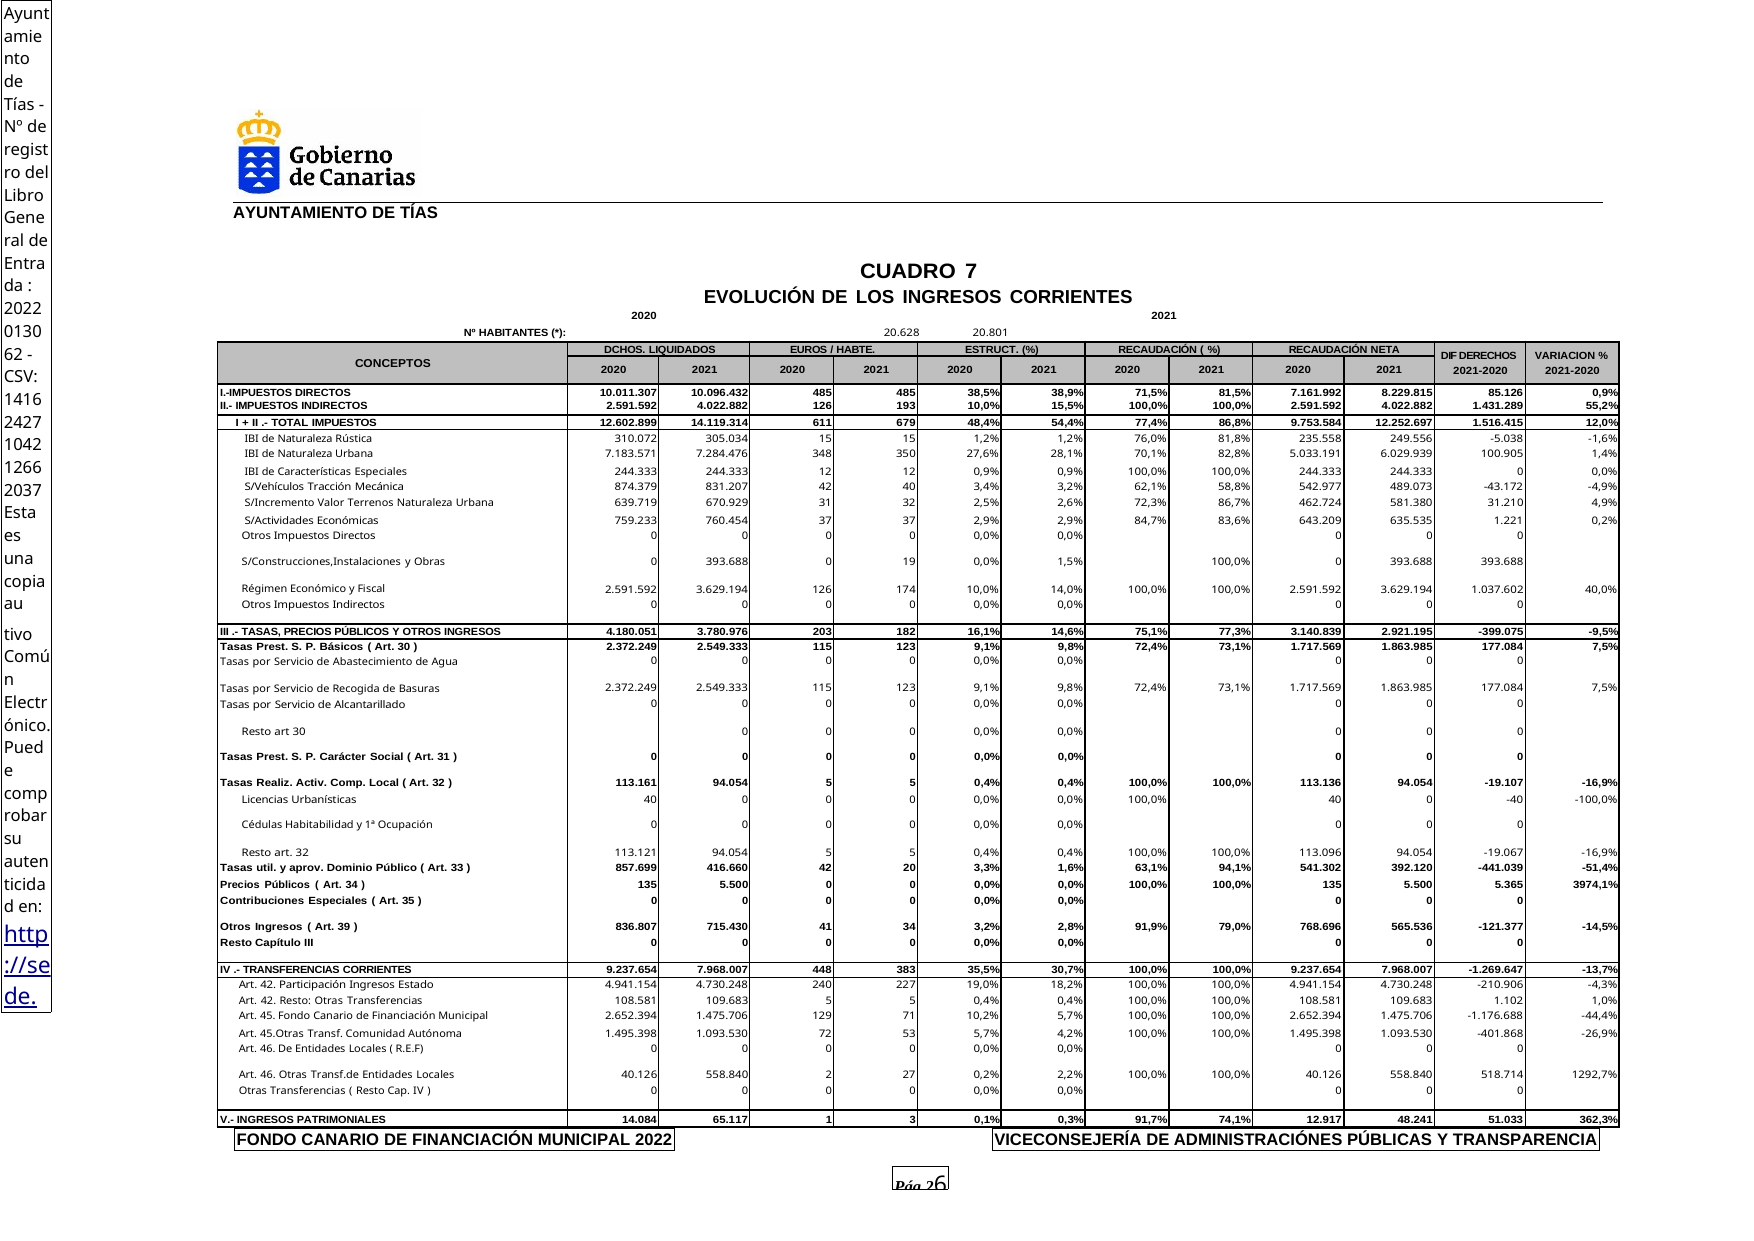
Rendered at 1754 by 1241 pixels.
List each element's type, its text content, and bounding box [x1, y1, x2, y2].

table_cell -100,0% [1526, 791, 1618, 817]
table_cell 0,0% [918, 935, 1000, 962]
table_cell [1170, 527, 1252, 553]
table_cell Art. 45.Otras Transf. Comunidad Autónoma [218, 1024, 567, 1041]
table_cell 113.161 [568, 775, 658, 791]
table_cell 679 [834, 416, 917, 429]
table_cell 19,0% [918, 978, 1000, 991]
table_cell 4.941.154 [1253, 978, 1343, 991]
table_cell 1.717.569 [1253, 640, 1343, 653]
table_cell 72,3% [1086, 495, 1168, 511]
table_cell 448 [750, 963, 833, 976]
table_cell 30,7% [1002, 963, 1084, 976]
table_cell 768.696 [1253, 919, 1343, 935]
table_cell 100,0% [1170, 580, 1252, 597]
table_cell Contribuciones Especiales ( Art. 35 ) [218, 893, 567, 919]
table_cell [1526, 817, 1618, 843]
table_cell 0,2% [918, 1067, 1000, 1083]
table_cell 393.688 [1435, 554, 1525, 580]
table_cell 2020 [1253, 357, 1343, 383]
table_cell 0 [1435, 696, 1525, 722]
table_cell 12.917 [1253, 1111, 1343, 1126]
table_cell 0,0% [1002, 653, 1084, 679]
table_cell 100,0% [1170, 554, 1252, 580]
table_cell [1086, 817, 1168, 843]
table_cell 0 [659, 1083, 749, 1109]
table_cell 393.688 [659, 554, 749, 580]
table_cell 0 [834, 935, 917, 962]
table_cell 565.536 [1345, 919, 1434, 935]
table_cell 350 [834, 446, 917, 462]
table_cell 10.096.432 [659, 385, 749, 399]
table_cell [1086, 893, 1168, 919]
table_cell 100,0% [1086, 462, 1168, 478]
table_cell Licencias Urbanísticas [218, 791, 567, 817]
table_cell 5 [750, 991, 833, 1008]
table_cell 0,2% [1526, 511, 1618, 527]
table_cell 9.237.654 [1253, 963, 1343, 976]
table_cell 0 [750, 1041, 833, 1067]
table_cell -1,6% [1526, 430, 1618, 446]
table_cell 581.380 [1345, 495, 1434, 511]
table_cell 0 [568, 1041, 658, 1067]
table_cell 541.302 [1253, 860, 1343, 876]
table_cell 0 [1345, 527, 1434, 553]
table_cell 0 [1435, 893, 1525, 919]
table_cell 48.241 [1345, 1111, 1434, 1126]
table_cell 643.209 [1253, 511, 1343, 527]
table_cell -14,5% [1526, 919, 1618, 935]
table_cell 759.233 [568, 511, 658, 527]
table_cell 2,9% [1002, 511, 1084, 527]
table_cell 71,5% [1086, 385, 1168, 399]
table_cell 485 [834, 385, 917, 399]
table_cell 0 [1253, 893, 1343, 919]
table_cell -16,9% [1526, 843, 1618, 860]
table_cell 100,0% [1086, 1024, 1168, 1041]
table_cell 28,1% [1002, 446, 1084, 462]
table_cell 73,1% [1170, 679, 1252, 696]
table_cell 31.210 [1435, 495, 1525, 511]
table_cell 0,9% [918, 462, 1000, 478]
table_cell -43.172 [1435, 478, 1525, 494]
table_cell 72 [750, 1024, 833, 1041]
table_cell [1170, 791, 1252, 817]
table_cell 0,0% [918, 1041, 1000, 1067]
table_cell 91,7% [1086, 1111, 1168, 1126]
table_cell [1086, 935, 1168, 962]
table_cell 0 [1435, 1083, 1525, 1109]
table_cell 6.029.939 [1345, 446, 1434, 462]
table_cell 5.365 [1435, 876, 1525, 892]
table_cell 0 [659, 791, 749, 817]
table_cell 244.333 [1345, 462, 1434, 478]
table_cell Tasas Prest. S. P. Carácter Social ( Art. 31 ) [218, 748, 567, 774]
table_cell Otras Transferencias ( Resto Cap. IV ) [218, 1083, 567, 1109]
table_cell 83,6% [1170, 511, 1252, 527]
table_cell [1086, 653, 1168, 679]
table_cell 0 [659, 1041, 749, 1067]
table_cell 3974,1% [1526, 876, 1618, 892]
table_cell 126 [750, 399, 833, 414]
table_cell 9.237.654 [568, 963, 658, 976]
table_cell 100,0% [1086, 775, 1168, 791]
text Nº HABITANTES (*): 20.628 20.801 [464, 325, 1635, 339]
table_cell Otros Ingresos ( Art. 39 ) [218, 919, 567, 935]
table_cell 72,4% [1086, 640, 1168, 653]
table_cell 0 [834, 696, 917, 722]
table_cell -44,4% [1526, 1008, 1618, 1024]
table_cell 0,0% [918, 791, 1000, 817]
table_cell 38,5% [918, 385, 1000, 399]
table_cell 0,0% [1002, 893, 1084, 919]
table_cell 1.863.985 [1345, 679, 1434, 696]
table_cell 0,0% [1002, 696, 1084, 722]
table_cell 0,0% [1002, 527, 1084, 553]
table_cell 0,4% [918, 843, 1000, 860]
table_cell 0 [568, 527, 658, 553]
table_cell 0 [1253, 1083, 1343, 1109]
table_cell [1526, 748, 1618, 774]
table_cell [1526, 1083, 1618, 1109]
table_cell 0 [1345, 935, 1434, 962]
table_cell [1086, 1041, 1168, 1067]
table_cell [1526, 1041, 1618, 1067]
table_cell 100,0% [1170, 876, 1252, 892]
table_cell Cédulas Habitabilidad y 1ª Ocupación [218, 817, 567, 843]
table_cell 240 [750, 978, 833, 991]
table_cell 177.084 [1435, 640, 1525, 653]
table_cell 0,0% [1002, 748, 1084, 774]
table_cell 63,1% [1086, 860, 1168, 876]
table_cell 715.430 [659, 919, 749, 935]
table_cell 10,2% [918, 1008, 1000, 1024]
table_cell 0 [750, 554, 833, 580]
table_cell 34 [834, 919, 917, 935]
table_cell 0 [659, 696, 749, 722]
table_cell 12.602.899 [568, 416, 658, 429]
table_cell 1,0% [1526, 991, 1618, 1008]
table_cell [1526, 527, 1618, 553]
table_cell 100,0% [1086, 1067, 1168, 1083]
table_cell 5,7% [1002, 1008, 1084, 1024]
table_cell 4.022.882 [659, 399, 749, 414]
table_cell 113.136 [1253, 775, 1343, 791]
table_cell 14.084 [568, 1111, 658, 1126]
table_cell 65.117 [659, 1111, 749, 1126]
table_cell 14,0% [1002, 580, 1084, 597]
table_cell 20 [834, 860, 917, 876]
table_cell 1,2% [918, 430, 1000, 446]
table_cell 2,8% [1002, 919, 1084, 935]
table_cell 0 [750, 876, 833, 892]
table_cell 123 [834, 679, 917, 696]
table_cell 0 [568, 653, 658, 679]
table_cell -401.868 [1435, 1024, 1525, 1041]
table_cell 0 [1253, 527, 1343, 553]
table_cell 100,0% [1170, 1008, 1252, 1024]
table_cell 48,4% [918, 416, 1000, 429]
table_cell 0 [1435, 653, 1525, 679]
table_cell 0,0% [918, 893, 1000, 919]
table_cell 2021 [834, 357, 917, 383]
table_cell -40 [1435, 791, 1525, 817]
table_cell 0 [834, 653, 917, 679]
table_header VARIACION % 2021-2020 [1526, 343, 1618, 383]
table_cell [1170, 653, 1252, 679]
table_cell 37 [750, 511, 833, 527]
table_cell 0 [750, 791, 833, 817]
table_cell 305.034 [659, 430, 749, 446]
table_cell 518.714 [1435, 1067, 1525, 1083]
table_cell 0,0% [918, 722, 1000, 748]
table_cell [1170, 748, 1252, 774]
table_cell [1086, 597, 1168, 623]
table_cell [1170, 817, 1252, 843]
table_cell 40 [568, 791, 658, 817]
table_cell 2021 [1345, 357, 1434, 383]
table_cell 100,0% [1170, 1024, 1252, 1041]
table_cell 0 [1253, 696, 1343, 722]
table_cell 0,9% [1002, 462, 1084, 478]
table_cell 32 [834, 495, 917, 511]
text EVOLUCIÓN DE LOS INGRESOS CORRIENTES [285, 286, 1551, 307]
table_cell 0 [834, 791, 917, 817]
table_cell -26,9% [1526, 1024, 1618, 1041]
table_cell 177.084 [1435, 679, 1525, 696]
table_cell 0 [1345, 722, 1434, 748]
table_cell IBI de Naturaleza Urbana [218, 446, 567, 462]
table_cell 0 [568, 748, 658, 774]
table_cell 15,5% [1002, 399, 1084, 414]
table_cell 235.558 [1253, 430, 1343, 446]
table_cell 12.252.697 [1345, 416, 1434, 429]
table_cell S/Incremento Valor Terrenos Naturaleza Urbana [218, 495, 567, 511]
table_cell 62,1% [1086, 478, 1168, 494]
table_cell IBI de Características Especiales [218, 462, 567, 478]
table_cell Tasas por Servicio de Recogida de Basuras [218, 679, 567, 696]
table_cell 1.431.289 [1435, 399, 1525, 414]
table_cell 0 [834, 893, 917, 919]
table_cell 2.591.592 [568, 399, 658, 414]
table_cell Tasas Prest. S. P. Básicos ( Art. 30 ) [218, 640, 567, 653]
table_cell 4,9% [1526, 495, 1618, 511]
table_cell 0,0% [1002, 1083, 1084, 1109]
table_cell 2,6% [1002, 495, 1084, 511]
table_cell 129 [750, 1008, 833, 1024]
table_cell Tasas por Servicio de Abastecimiento de Agua [218, 653, 567, 679]
table_cell 77,3% [1170, 625, 1252, 638]
table_cell 0 [1345, 817, 1434, 843]
table_cell 40 [834, 478, 917, 494]
table_cell 86,7% [1170, 495, 1252, 511]
table_cell 0,4% [918, 775, 1000, 791]
table_cell 0,0% [918, 696, 1000, 722]
table_header DCHOS. LIQUIDADOS [568, 343, 749, 355]
table_cell 100.905 [1435, 446, 1525, 462]
table_cell 7.161.992 [1253, 385, 1343, 399]
table_cell 542.977 [1253, 478, 1343, 494]
table_cell 0,0% [1002, 1041, 1084, 1067]
table_cell 0 [834, 748, 917, 774]
table_cell 0,0% [918, 653, 1000, 679]
table_cell 94,1% [1170, 860, 1252, 876]
table_cell 37 [834, 511, 917, 527]
table_cell 5 [834, 775, 917, 791]
table_cell 0,0% [918, 527, 1000, 553]
table_cell 485 [750, 385, 833, 399]
table_cell [1086, 554, 1168, 580]
table_cell 2021 [1170, 357, 1252, 383]
table_cell -19.067 [1435, 843, 1525, 860]
table_cell -16,9% [1526, 775, 1618, 791]
table_cell [1170, 935, 1252, 962]
table_cell 203 [750, 625, 833, 638]
table_cell 5.500 [1345, 876, 1434, 892]
table_cell 4,2% [1002, 1024, 1084, 1041]
table_cell 7.183.571 [568, 446, 658, 462]
table_cell 100,0% [1170, 775, 1252, 791]
table_cell 2.591.592 [568, 580, 658, 597]
table_cell 27,6% [918, 446, 1000, 462]
table_cell 0,0% [1002, 791, 1084, 817]
table_cell 42 [750, 860, 833, 876]
table_cell 5.033.191 [1253, 446, 1343, 462]
table_cell 0 [1345, 1083, 1434, 1109]
table_cell Tasas util. y aprov. Dominio Público ( Art. 33 ) [218, 860, 567, 876]
table_cell Resto Capítulo III [218, 935, 567, 962]
table_cell Tasas Realiz. Activ. Comp. Local ( Art. 32 ) [218, 775, 567, 791]
table_cell 94.054 [659, 843, 749, 860]
table_cell 874.379 [568, 478, 658, 494]
table_cell 100,0% [1086, 580, 1168, 597]
table_cell 40.126 [568, 1067, 658, 1083]
table_cell I.-IMPUESTOS DIRECTOS [218, 385, 567, 399]
table_cell 2.549.333 [659, 640, 749, 653]
table_cell 1.516.415 [1435, 416, 1525, 429]
table_cell 35,5% [918, 963, 1000, 976]
table_cell 0 [659, 817, 749, 843]
table_cell [1086, 1083, 1168, 1109]
table_cell 393.688 [1345, 554, 1434, 580]
table_cell 0 [568, 817, 658, 843]
table_cell 5 [750, 843, 833, 860]
table_cell Resto art. 32 [218, 843, 567, 860]
table_cell 7,5% [1526, 640, 1618, 653]
table_cell 100,0% [1086, 399, 1168, 414]
table_cell 86,8% [1170, 416, 1252, 429]
table_cell 7,5% [1526, 679, 1618, 696]
table_cell 0 [834, 527, 917, 553]
table_cell 3.780.976 [659, 625, 749, 638]
table_cell 74,1% [1170, 1111, 1252, 1126]
table_cell 0 [659, 748, 749, 774]
table_cell 1.475.706 [1345, 1008, 1434, 1024]
table_cell 0,4% [1002, 843, 1084, 860]
table_header RECAUDACIÓN NETA [1253, 343, 1434, 355]
table_cell Otros Impuestos Directos [218, 527, 567, 553]
table_cell 2021 [659, 357, 749, 383]
table_cell 4.022.882 [1345, 399, 1434, 414]
table_cell 0 [834, 1041, 917, 1067]
table_cell 0 [1253, 597, 1343, 623]
table_cell 38,9% [1002, 385, 1084, 399]
table_cell 41 [750, 919, 833, 935]
table_cell -4,9% [1526, 478, 1618, 494]
table_cell 193 [834, 399, 917, 414]
table_cell 0 [834, 722, 917, 748]
table_cell 2 [750, 1067, 833, 1083]
table_cell 0,4% [1002, 775, 1084, 791]
table_cell 55,2% [1526, 399, 1618, 414]
table_cell [1086, 748, 1168, 774]
table_cell 0 [834, 1083, 917, 1109]
table_cell -13,7% [1526, 963, 1618, 976]
table_cell [1526, 653, 1618, 679]
table_cell S/Construcciones,Instalaciones y Obras [218, 554, 567, 580]
table_cell 0 [568, 893, 658, 919]
table_cell 0 [1345, 653, 1434, 679]
table_cell 100,0% [1170, 978, 1252, 991]
table_cell 0 [1435, 462, 1525, 478]
table_cell 9,1% [918, 640, 1000, 653]
table_cell 1,6% [1002, 860, 1084, 876]
table_cell 54,4% [1002, 416, 1084, 429]
table_cell 392.120 [1345, 860, 1434, 876]
table_cell 0,0% [918, 817, 1000, 843]
table_cell 0 [568, 597, 658, 623]
table_cell 1.475.706 [659, 1008, 749, 1024]
table_cell 2020 [750, 357, 833, 383]
table_cell 77,4% [1086, 416, 1168, 429]
table_cell 18,2% [1002, 978, 1084, 991]
table_cell 1 [750, 1111, 833, 1126]
table_cell Art. 46. De Entidades Locales ( R.E.F) [218, 1041, 567, 1067]
table_cell 0 [1435, 722, 1525, 748]
table_cell 0,0% [1002, 876, 1084, 892]
table_cell 182 [834, 625, 917, 638]
table_cell 94.054 [1345, 843, 1434, 860]
table_cell 0 [1253, 653, 1343, 679]
table_cell 1.717.569 [1253, 679, 1343, 696]
table_cell [1086, 722, 1168, 748]
table_cell 71 [834, 1008, 917, 1024]
table_cell 2,5% [918, 495, 1000, 511]
table_cell IBI de Naturaleza Rústica [218, 430, 567, 446]
text Ayuntamiento de Tías - Nº de registro del Libro General de Entrada : 2022013062 - CSV: 14162427104212662037 Esta es una copia au [3, 2, 51, 615]
table_cell 0 [1345, 597, 1434, 623]
table_cell 2.652.394 [568, 1008, 658, 1024]
table_cell 115 [750, 640, 833, 653]
table_cell 10.011.307 [568, 385, 658, 399]
table_cell 0 [750, 722, 833, 748]
table_cell 7.968.007 [659, 963, 749, 976]
table_cell [1086, 527, 1168, 553]
table_cell 84,7% [1086, 511, 1168, 527]
table_cell 1.037.602 [1435, 580, 1525, 597]
table_cell [1526, 893, 1618, 919]
table_cell 2.372.249 [568, 679, 658, 696]
table_cell 100,0% [1170, 991, 1252, 1008]
table_cell 53 [834, 1024, 917, 1041]
table_cell -5.038 [1435, 430, 1525, 446]
table_cell -19.107 [1435, 775, 1525, 791]
table_cell 0 [1253, 817, 1343, 843]
table_cell 40,0% [1526, 580, 1618, 597]
table_cell 244.333 [1253, 462, 1343, 478]
table_cell [1526, 722, 1618, 748]
table_cell 7.284.476 [659, 446, 749, 462]
table_cell 0 [750, 653, 833, 679]
table_cell 0 [1253, 748, 1343, 774]
table_cell 2020 [918, 357, 1000, 383]
table_cell 0,0% [1002, 817, 1084, 843]
table_cell -51,4% [1526, 860, 1618, 876]
table_cell 0,0% [918, 748, 1000, 774]
table_cell [1526, 696, 1618, 722]
table_cell 3.629.194 [1345, 580, 1434, 597]
table_cell 12 [834, 462, 917, 478]
table_cell I + II .- TOTAL IMPUESTOS [218, 416, 567, 429]
table_cell 70,1% [1086, 446, 1168, 462]
table_cell 1,2% [1002, 430, 1084, 446]
table_cell 0 [1253, 554, 1343, 580]
table_cell 2.591.592 [1253, 580, 1343, 597]
table_cell 91,9% [1086, 919, 1168, 935]
table_cell 109.683 [659, 991, 749, 1008]
table_cell 40 [1253, 791, 1343, 817]
table_cell 16,1% [918, 625, 1000, 638]
table_cell 0 [568, 1083, 658, 1109]
table_cell -441.039 [1435, 860, 1525, 876]
table_cell 0 [750, 527, 833, 553]
table_cell 670.929 [659, 495, 749, 511]
table_cell 5 [834, 843, 917, 860]
table_cell 2,2% [1002, 1067, 1084, 1083]
table_cell [1526, 935, 1618, 962]
table_cell -121.377 [1435, 919, 1525, 935]
table_cell 0 [568, 554, 658, 580]
text 2020 2021 [631, 309, 1635, 321]
table_cell 15 [750, 430, 833, 446]
table_cell 244.333 [659, 462, 749, 478]
table_cell 0,4% [918, 991, 1000, 1008]
table_cell 100,0% [1086, 843, 1168, 860]
table_cell 831.207 [659, 478, 749, 494]
table_cell 462.724 [1253, 495, 1343, 511]
table_cell 0 [834, 597, 917, 623]
table_cell 836.807 [568, 919, 658, 935]
table_cell 0 [1345, 893, 1434, 919]
table_header EUROS / HABTE. [750, 343, 917, 355]
table_cell 0,0% [918, 554, 1000, 580]
table_cell 5,7% [918, 1024, 1000, 1041]
table_cell 73,1% [1170, 640, 1252, 653]
table_cell 383 [834, 963, 917, 976]
table_cell 0,0% [918, 1083, 1000, 1109]
table_cell 82,8% [1170, 446, 1252, 462]
table_cell 227 [834, 978, 917, 991]
table_cell 79,0% [1170, 919, 1252, 935]
table_cell III .- TASAS, PRECIOS PÚBLICOS Y OTROS INGRESOS [218, 625, 567, 638]
table_cell 0,0% [918, 876, 1000, 892]
table_cell Régimen Económico y Fiscal [218, 580, 567, 597]
table_cell 249.556 [1345, 430, 1434, 446]
table_cell 1,4% [1526, 446, 1618, 462]
table_cell 27 [834, 1067, 917, 1083]
table_cell 4.730.248 [1345, 978, 1434, 991]
table_cell 3,2% [1002, 478, 1084, 494]
table_cell Resto art 30 [218, 722, 567, 748]
table_cell 31 [750, 495, 833, 511]
table_cell Art. 45. Fondo Canario de Financiación Municipal [218, 1008, 567, 1024]
table_header RECAUDACIÓN ( %) [1086, 343, 1252, 355]
table_cell [1086, 696, 1168, 722]
table_cell [1170, 597, 1252, 623]
table_cell 0 [659, 653, 749, 679]
table_cell 126 [750, 580, 833, 597]
table_cell -1.269.647 [1435, 963, 1525, 976]
table_cell 19 [834, 554, 917, 580]
table_cell 0 [750, 935, 833, 962]
table_cell 1292,7% [1526, 1067, 1618, 1083]
table_cell [568, 722, 658, 748]
table_cell 5 [750, 775, 833, 791]
table_cell 3 [834, 1111, 917, 1126]
table_cell 108.581 [568, 991, 658, 1008]
table_cell 100,0% [1086, 963, 1168, 976]
table_cell 310.072 [568, 430, 658, 446]
table_cell 10,0% [918, 580, 1000, 597]
table_cell 2.591.592 [1253, 399, 1343, 414]
table_cell 100,0% [1086, 991, 1168, 1008]
table_cell 2.652.394 [1253, 1008, 1343, 1024]
table_header ESTRUCT. (%) [918, 343, 1084, 355]
table_cell 2.549.333 [659, 679, 749, 696]
table_cell 0 [1435, 1041, 1525, 1067]
table_cell 5 [834, 991, 917, 1008]
table_cell -1.176.688 [1435, 1008, 1525, 1024]
table_cell 10,0% [918, 399, 1000, 414]
table_cell II.- IMPUESTOS INDIRECTOS [218, 399, 567, 414]
table_cell 113.096 [1253, 843, 1343, 860]
table_cell 0 [568, 935, 658, 962]
table_cell 2020 [568, 357, 658, 383]
table_cell 489.073 [1345, 478, 1434, 494]
table_cell 115 [750, 679, 833, 696]
table_cell 72,4% [1086, 679, 1168, 696]
table_cell 58,8% [1170, 478, 1252, 494]
table_cell 0,1% [918, 1111, 1000, 1126]
table_cell 0 [1253, 1041, 1343, 1067]
table_cell 123 [834, 640, 917, 653]
table_cell [1526, 597, 1618, 623]
table_cell -399.075 [1435, 625, 1525, 638]
table_cell 14,6% [1002, 625, 1084, 638]
table_cell S/Actividades Económicas [218, 511, 567, 527]
table_cell 1.495.398 [1253, 1024, 1343, 1041]
table_cell 81,8% [1170, 430, 1252, 446]
table_cell Otros Impuestos Indirectos [218, 597, 567, 623]
table_cell Tasas por Servicio de Alcantarillado [218, 696, 567, 722]
table_cell 639.719 [568, 495, 658, 511]
table_cell 0,0% [1002, 722, 1084, 748]
table_cell IV .- TRANSFERENCIAS CORRIENTES [218, 963, 567, 976]
table_cell 0,0% [1002, 935, 1084, 962]
table_cell 0 [1345, 1041, 1434, 1067]
table_cell 9,8% [1002, 679, 1084, 696]
table_cell 2.372.249 [568, 640, 658, 653]
table_cell 3,3% [918, 860, 1000, 876]
table_cell 51.033 [1435, 1111, 1525, 1126]
table_cell 0 [1435, 748, 1525, 774]
table_cell 4.180.051 [568, 625, 658, 638]
table_cell 2,9% [918, 511, 1000, 527]
table_cell 94.054 [659, 775, 749, 791]
table_cell 100,0% [1170, 963, 1252, 976]
table_cell 0 [1435, 817, 1525, 843]
table_cell 14.119.314 [659, 416, 749, 429]
table_cell [1170, 722, 1252, 748]
table_header CONCEPTOS [218, 343, 567, 383]
table_cell 0 [1345, 748, 1434, 774]
table_cell 0,0% [918, 597, 1000, 623]
table_cell 85.126 [1435, 385, 1525, 399]
table_cell 174 [834, 580, 917, 597]
table_cell 40.126 [1253, 1067, 1343, 1083]
table_cell 8.229.815 [1345, 385, 1434, 399]
table_cell 1.093.530 [1345, 1024, 1434, 1041]
table_cell [1170, 1041, 1252, 1067]
table_cell 1.863.985 [1345, 640, 1434, 653]
table_cell 2020 [1086, 357, 1168, 383]
table_cell 0 [659, 527, 749, 553]
table_cell -9,5% [1526, 625, 1618, 638]
table_cell 1.221 [1435, 511, 1525, 527]
table_cell 0 [659, 722, 749, 748]
table_cell 135 [568, 876, 658, 892]
table_cell 416.660 [659, 860, 749, 876]
table_cell 135 [1253, 876, 1343, 892]
table_cell 9,1% [918, 679, 1000, 696]
table_cell Precios Públicos ( Art. 34 ) [218, 876, 567, 892]
table_cell 100,0% [1086, 1008, 1168, 1024]
table_cell 3,4% [918, 478, 1000, 494]
table_cell 558.840 [1345, 1067, 1434, 1083]
table_cell 760.454 [659, 511, 749, 527]
table_cell 0 [659, 935, 749, 962]
table_cell 0 [659, 597, 749, 623]
table_cell 348 [750, 446, 833, 462]
table_cell 0 [568, 696, 658, 722]
table_cell 0 [750, 597, 833, 623]
table_cell 0 [750, 893, 833, 919]
table_cell 1,5% [1002, 554, 1084, 580]
table_cell 12,0% [1526, 416, 1618, 429]
text CUADRO 7 [285, 259, 1552, 283]
table_cell 76,0% [1086, 430, 1168, 446]
table_cell -210.906 [1435, 978, 1525, 991]
table_cell 15 [834, 430, 917, 446]
table_cell Art. 42. Participación Ingresos Estado [218, 978, 567, 991]
table_cell 0 [834, 876, 917, 892]
table_cell 100,0% [1170, 399, 1252, 414]
table_cell 4.730.248 [659, 978, 749, 991]
table_cell 857.699 [568, 860, 658, 876]
table_cell 9.753.584 [1253, 416, 1343, 429]
table_cell 113.121 [568, 843, 658, 860]
table_cell 244.333 [568, 462, 658, 478]
table_cell 0,3% [1002, 1111, 1084, 1126]
table_cell -4,3% [1526, 978, 1618, 991]
table_cell 75,1% [1086, 625, 1168, 638]
table_cell 5.500 [659, 876, 749, 892]
table_cell 3.629.194 [659, 580, 749, 597]
table_cell 0,0% [1002, 597, 1084, 623]
table_cell 0 [750, 1083, 833, 1109]
table_cell 7.968.007 [1345, 963, 1434, 976]
table_cell 0 [1345, 791, 1434, 817]
table_cell 100,0% [1170, 462, 1252, 478]
table_cell 0,9% [1526, 385, 1618, 399]
table_cell 100,0% [1086, 978, 1168, 991]
table_cell 100,0% [1170, 1067, 1252, 1083]
table_cell 0 [1345, 696, 1434, 722]
table_cell 1.093.530 [659, 1024, 749, 1041]
table_cell 42 [750, 478, 833, 494]
table_cell 1.102 [1435, 991, 1525, 1008]
table_cell 9,8% [1002, 640, 1084, 653]
table_cell 0 [1253, 935, 1343, 962]
table_cell 94.054 [1345, 775, 1434, 791]
table_cell Art. 46. Otras Transf.de Entidades Locales [218, 1067, 567, 1083]
text electrónico según la Ley 39/2015 de Procedimiento Administrativo Común Electrónico. Puede comprobar su autenticidad en: http://sede. [3, 622, 51, 975]
table_cell [1170, 696, 1252, 722]
table_cell 0 [834, 817, 917, 843]
table_cell 362,3% [1526, 1111, 1618, 1126]
table_cell 3,2% [918, 919, 1000, 935]
table_cell S/Vehículos Tracción Mecánica [218, 478, 567, 494]
table_header DIF DERECHOS 2021-2020 [1435, 343, 1525, 383]
table_cell 100,0% [1170, 843, 1252, 860]
table_cell [1526, 554, 1618, 580]
table_cell 2021 [1002, 357, 1084, 383]
table_cell 4.941.154 [568, 978, 658, 991]
table_cell 0,0% [1526, 462, 1618, 478]
table_cell 1.495.398 [568, 1024, 658, 1041]
table_cell 109.683 [1345, 991, 1434, 1008]
table_cell V.- INGRESOS PATRIMONIALES [218, 1111, 567, 1126]
table_cell Art. 42. Resto: Otras Transferencias [218, 991, 567, 1008]
table_cell 0 [1435, 597, 1525, 623]
table_cell 0 [1253, 722, 1343, 748]
table_cell 108.581 [1253, 991, 1343, 1008]
table_cell 0,4% [1002, 991, 1084, 1008]
table_cell 81,5% [1170, 385, 1252, 399]
table_cell 100,0% [1086, 876, 1168, 892]
table_cell [1170, 1083, 1252, 1109]
table_cell 0 [659, 893, 749, 919]
table_cell 611 [750, 416, 833, 429]
table_cell 0 [750, 696, 833, 722]
table_cell 0 [1435, 527, 1525, 553]
table_cell 0 [750, 748, 833, 774]
table_cell 635.535 [1345, 511, 1434, 527]
table_cell [1170, 893, 1252, 919]
table_cell 558.840 [659, 1067, 749, 1083]
table_cell 2.921.195 [1345, 625, 1434, 638]
table_cell 3.140.839 [1253, 625, 1343, 638]
table_cell 0 [750, 817, 833, 843]
table_cell 100,0% [1086, 791, 1168, 817]
table_cell 0 [1435, 935, 1525, 962]
table_cell 12 [750, 462, 833, 478]
